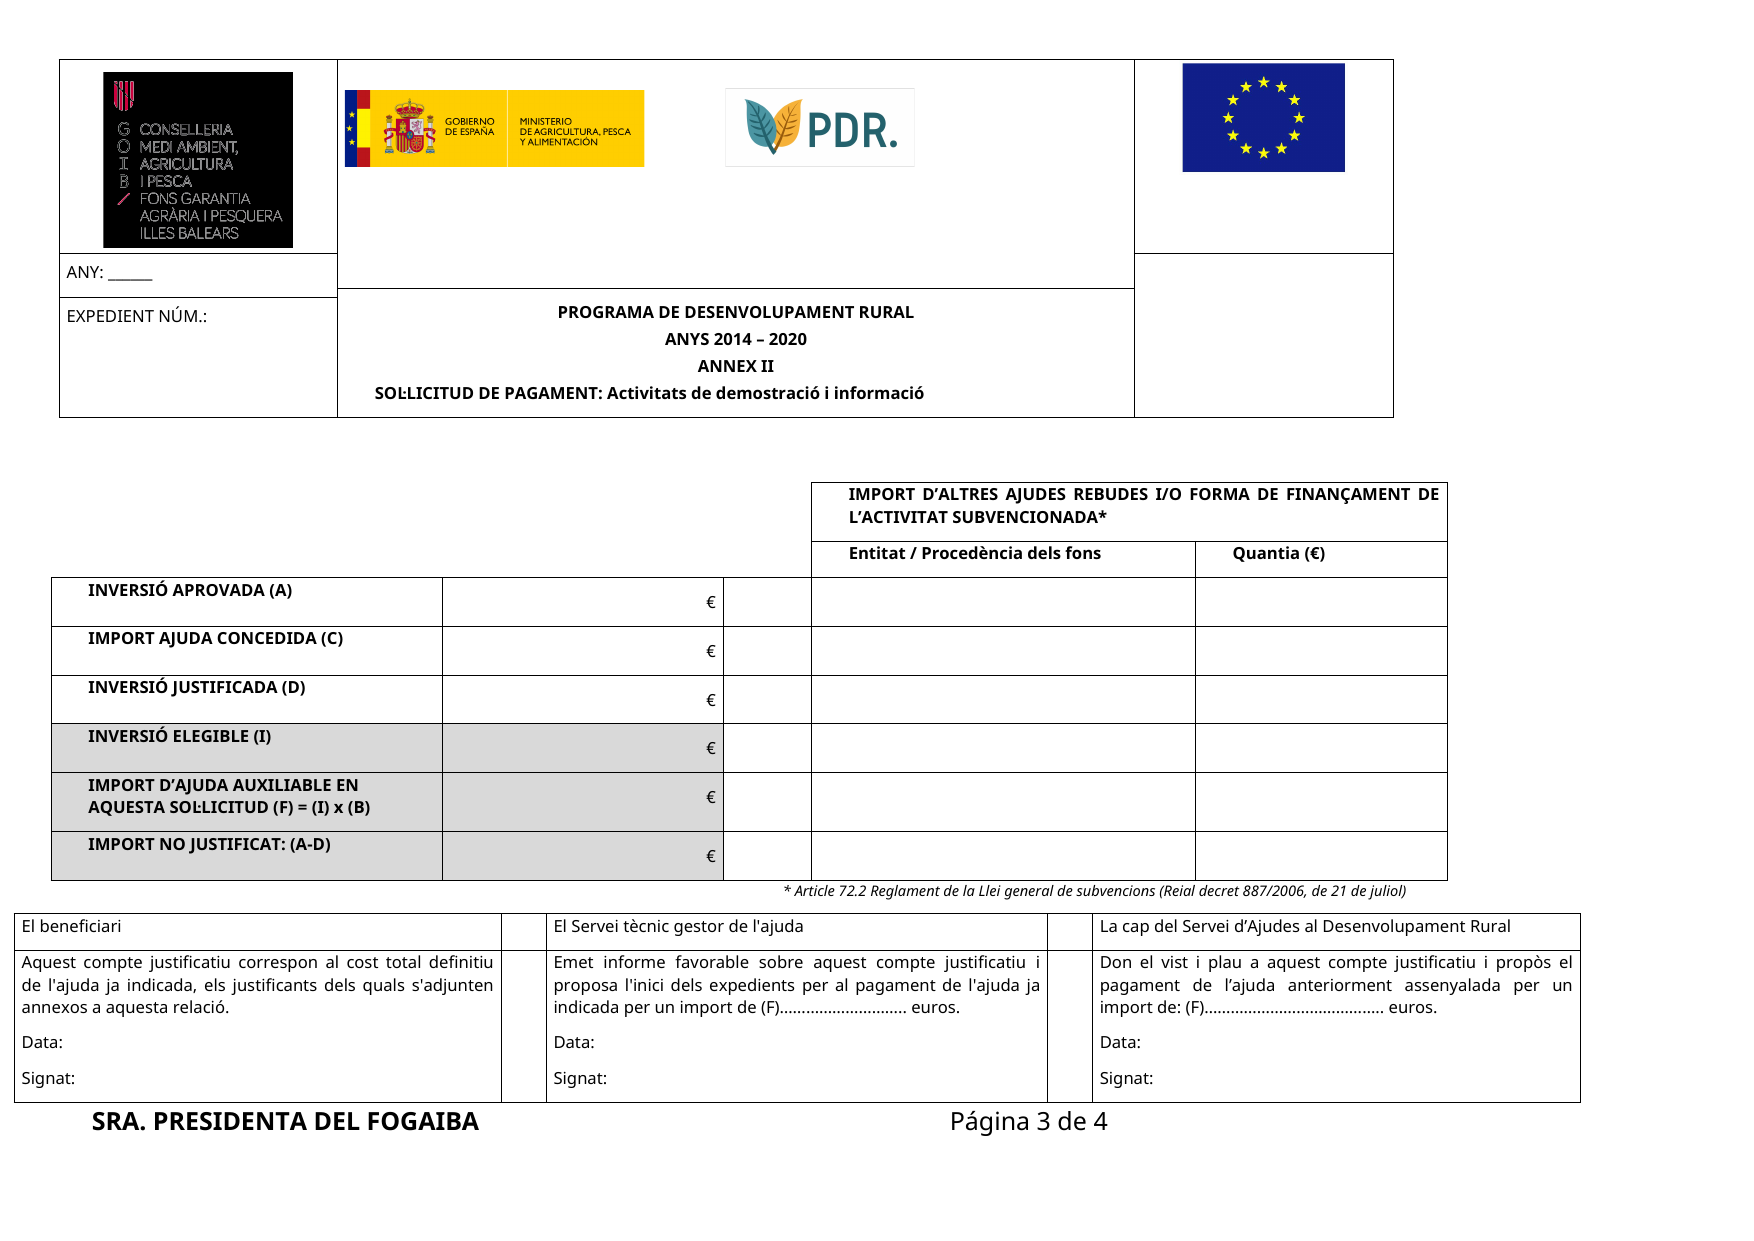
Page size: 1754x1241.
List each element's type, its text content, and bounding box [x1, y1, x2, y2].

table_header [502, 914, 546, 949]
table_cell [724, 773, 811, 831]
table_header La cap del Servei d’Ajudes al Desenvolupament Rural [1093, 914, 1580, 949]
table_cell INVERSIÓ JUSTIFICADA (D) [52, 676, 442, 723]
table_cell IMPORT NO JUSTIFICAT: (A-D) [52, 832, 442, 880]
table_cell Emet informe favorable sobre aquest compte justificatiu i proposa l'inici dels expedients per al pagament de l'ajuda ja indicada per un import de (F)……………………….. euros. Data: Signat: [547, 951, 1047, 1102]
table_header [1048, 914, 1092, 949]
table_cell [1196, 832, 1447, 880]
table_cell IMPORT AJUDA CONCEDIDA (C) [52, 627, 442, 674]
table_cell [812, 578, 1195, 626]
table_cell [724, 724, 811, 772]
table_cell INVERSIÓ ELEGIBLE (I) [52, 724, 442, 772]
table_cell [812, 832, 1195, 880]
table_cell € [443, 724, 723, 772]
table_cell [724, 832, 811, 880]
text * Article 72.2 Reglament de la Llei general de subvencions (Reial decret 887/2006, de 21 de juliol) [783, 881, 1724, 901]
table_cell € [443, 627, 723, 674]
table_cell Entitat / Procedència dels fons [812, 542, 1195, 577]
table_cell [1196, 773, 1447, 831]
table_cell [1196, 724, 1447, 772]
table_cell INVERSIÓ APROVADA (A) [52, 578, 442, 626]
table_cell [812, 627, 1195, 674]
table_cell Aquest compte justificatiu correspon al cost total definitiu de l'ajuda ja indicada, els justificants dels quals s'adjunten annexos a aquesta relació. Data: Signat: [15, 951, 501, 1102]
table_cell [724, 676, 811, 723]
table_cell IMPORT D’AJUDA AUXILIABLE EN AQUESTA SOL·LICITUD (F) = (I) x (B) [52, 773, 442, 831]
picture [344, 90, 645, 167]
table_header IMPORT D’ALTRES AJUDES REBUDES I/O FORMA DE FINANÇAMENT DE L’ACTIVITAT SUBVENCIONADA* [812, 483, 1447, 541]
table_cell € [443, 832, 723, 880]
table_cell Don el vist i plau a aquest compte justificatiu i propòs el pagament de l’ajuda anteriorment assenyalada per un import de: (F)………………………………….. euros. Data: Signat: [1093, 951, 1580, 1102]
table_cell [502, 951, 546, 1102]
table_header [723, 482, 811, 577]
table_cell [724, 627, 811, 674]
table_cell € [443, 773, 723, 831]
table_cell [1196, 676, 1447, 723]
table_cell Quantia (€) [1196, 542, 1447, 577]
table_cell [812, 773, 1195, 831]
table_cell [1048, 951, 1092, 1102]
table_cell [1196, 578, 1447, 626]
table_cell € [443, 676, 723, 723]
table_header El Servei tècnic gestor de l'ajuda [547, 914, 1047, 949]
table_cell [812, 676, 1195, 723]
table_cell € [443, 578, 723, 626]
table_cell [724, 578, 811, 626]
table_header [443, 482, 723, 577]
table_header El beneficiari [15, 914, 501, 949]
table_cell [812, 724, 1195, 772]
table_cell [1196, 627, 1447, 674]
table_header [51, 482, 442, 577]
